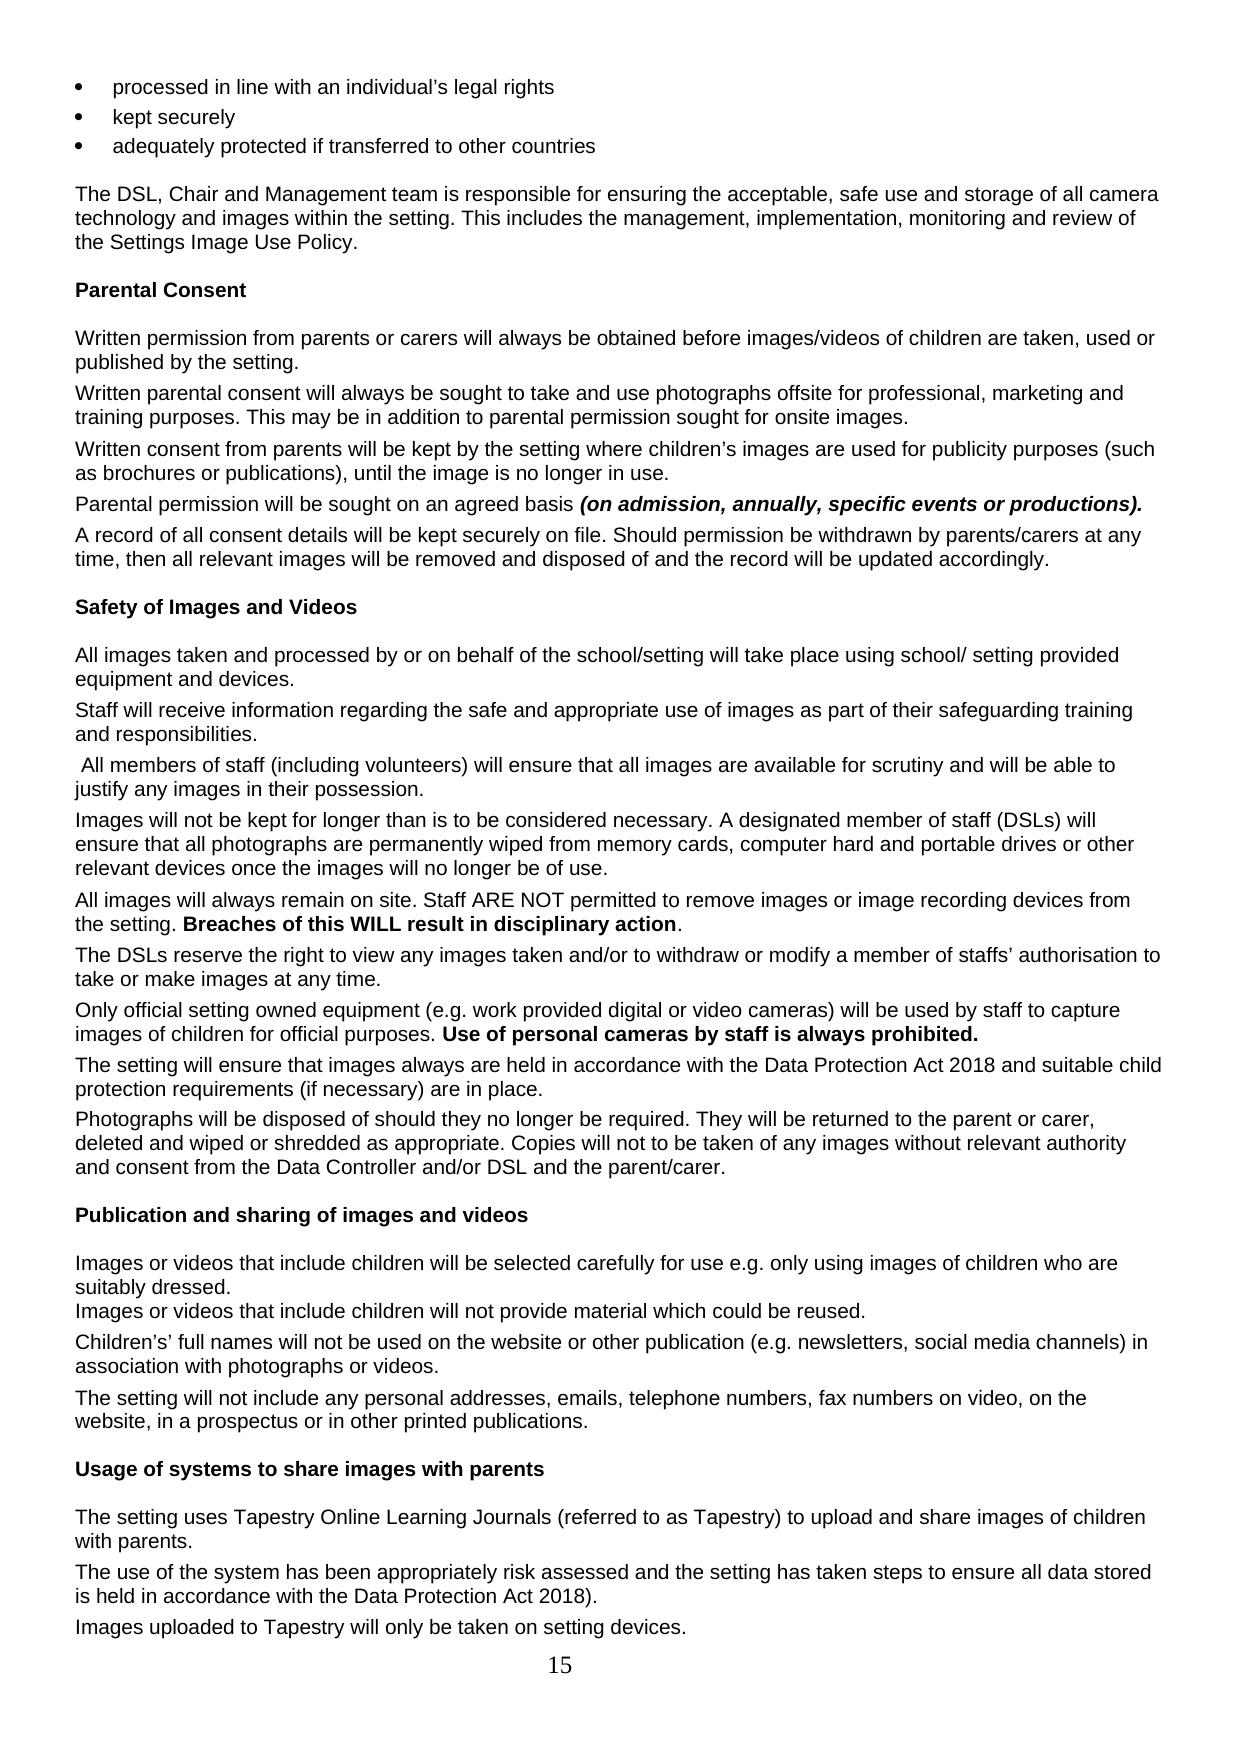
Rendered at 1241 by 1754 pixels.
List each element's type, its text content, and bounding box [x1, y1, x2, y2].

text Images uploaded to Tapestry will only be taken on setting devices. [75, 1615, 1165, 1639]
text Usage of systems to share images with parents [75, 1457, 1165, 1481]
text The setting will not include any personal addresses, emails, telephone numbers, fax numbers on video, on the website, in a prospectus or in other printed publications. [75, 1385, 1165, 1433]
text The setting uses Tapestry Online Learning Journals (referred to as Tapestry) to upload and share images of children with parents. [75, 1505, 1165, 1553]
text Parental Consent [75, 278, 1165, 302]
text Safety of Images and Videos [75, 595, 1165, 619]
text Photographs will be disposed of should they no longer be required. They will be returned to the parent or carer, deleted and wiped or shredded as appropriate. Copies will not to be taken of any images without relevant authority and consent from the Data Controller and/or DSL and the parent/carer. [75, 1107, 1165, 1179]
text Written permission from parents or carers will always be obtained before images/videos of children are taken, used or published by the setting. [75, 326, 1165, 374]
text A record of all consent details will be kept securely on file. Should permission be withdrawn by parents/carers at any time, then all relevant images will be removed and disposed of and the record will be updated accordingly. [75, 523, 1165, 571]
text Staff will receive information regarding the safe and appropriate use of images as part of their safeguarding training and responsibilities. [75, 698, 1165, 746]
text Images or videos that include children will not provide material which could be reused. [75, 1299, 1165, 1323]
list adequately protected if transferred to other countries [75, 134, 1165, 158]
text All images taken and processed by or on behalf of the school/setting will take place using school/ setting provided equipment and devices. [75, 643, 1165, 691]
text All members of staff (including volunteers) will ensure that all images are available for scrutiny and will be able to justify any images in their possession. [75, 753, 1165, 801]
text The DSLs reserve the right to view any images taken and/or to withdraw or modify a member of staffs’ authorisation to take or make images at any time. [75, 943, 1165, 991]
text The DSL, Chair and Management team is responsible for ensuring the acceptable, safe use and storage of all camera technology and images within the setting. This includes the management, implementation, monitoring and review of the Settings Image Use Policy. [75, 182, 1165, 254]
text Written parental consent will always be sought to take and use photographs offsite for professional, marketing and training purposes. This may be in addition to parental permission sought for onsite images. [75, 381, 1165, 429]
text The use of the system has been appropriately risk assessed and the setting has taken steps to ensure all data stored is held in accordance with the Data Protection Act 2018). [75, 1560, 1165, 1608]
text Publication and sharing of images and videos [75, 1203, 1165, 1227]
text Written consent from parents will be kept by the setting where children’s images are used for publicity purposes (such as brochures or publications), until the image is no longer in use. [75, 436, 1165, 484]
text Parental permission will be sought on an agreed basis (on admission, annually, specific events or productions). [75, 492, 1165, 516]
text Only official setting owned equipment (e.g. work provided digital or video cameras) will be used by staff to capture images of children for official purposes. Use of personal cameras by staff is always prohibited. [75, 997, 1165, 1045]
text Images or videos that include children will be selected carefully for use e.g. only using images of children who are suitably dressed. [75, 1251, 1165, 1299]
text The setting will ensure that images always are held in accordance with the Data Protection Act 2018 and suitable child protection requirements (if necessary) are in place. [75, 1052, 1165, 1100]
list kept securely [75, 104, 1165, 129]
list processed in line with an individual’s legal rights [75, 75, 1165, 99]
text Images will not be kept for longer than is to be considered necessary. A designated member of staff (DSLs) will ensure that all photographs are permanently wiped from memory cards, computer hard and portable drives or other relevant devices once the images will no longer be of use. [75, 808, 1165, 880]
text All images will always remain on site. Staff ARE NOT permitted to remove images or image recording devices from the setting. Breaches of this WILL result in disciplinary action. [75, 887, 1165, 935]
text Children’s’ full names will not be used on the website or other publication (e.g. newsletters, social media channels) in association with photographs or videos. [75, 1330, 1165, 1378]
